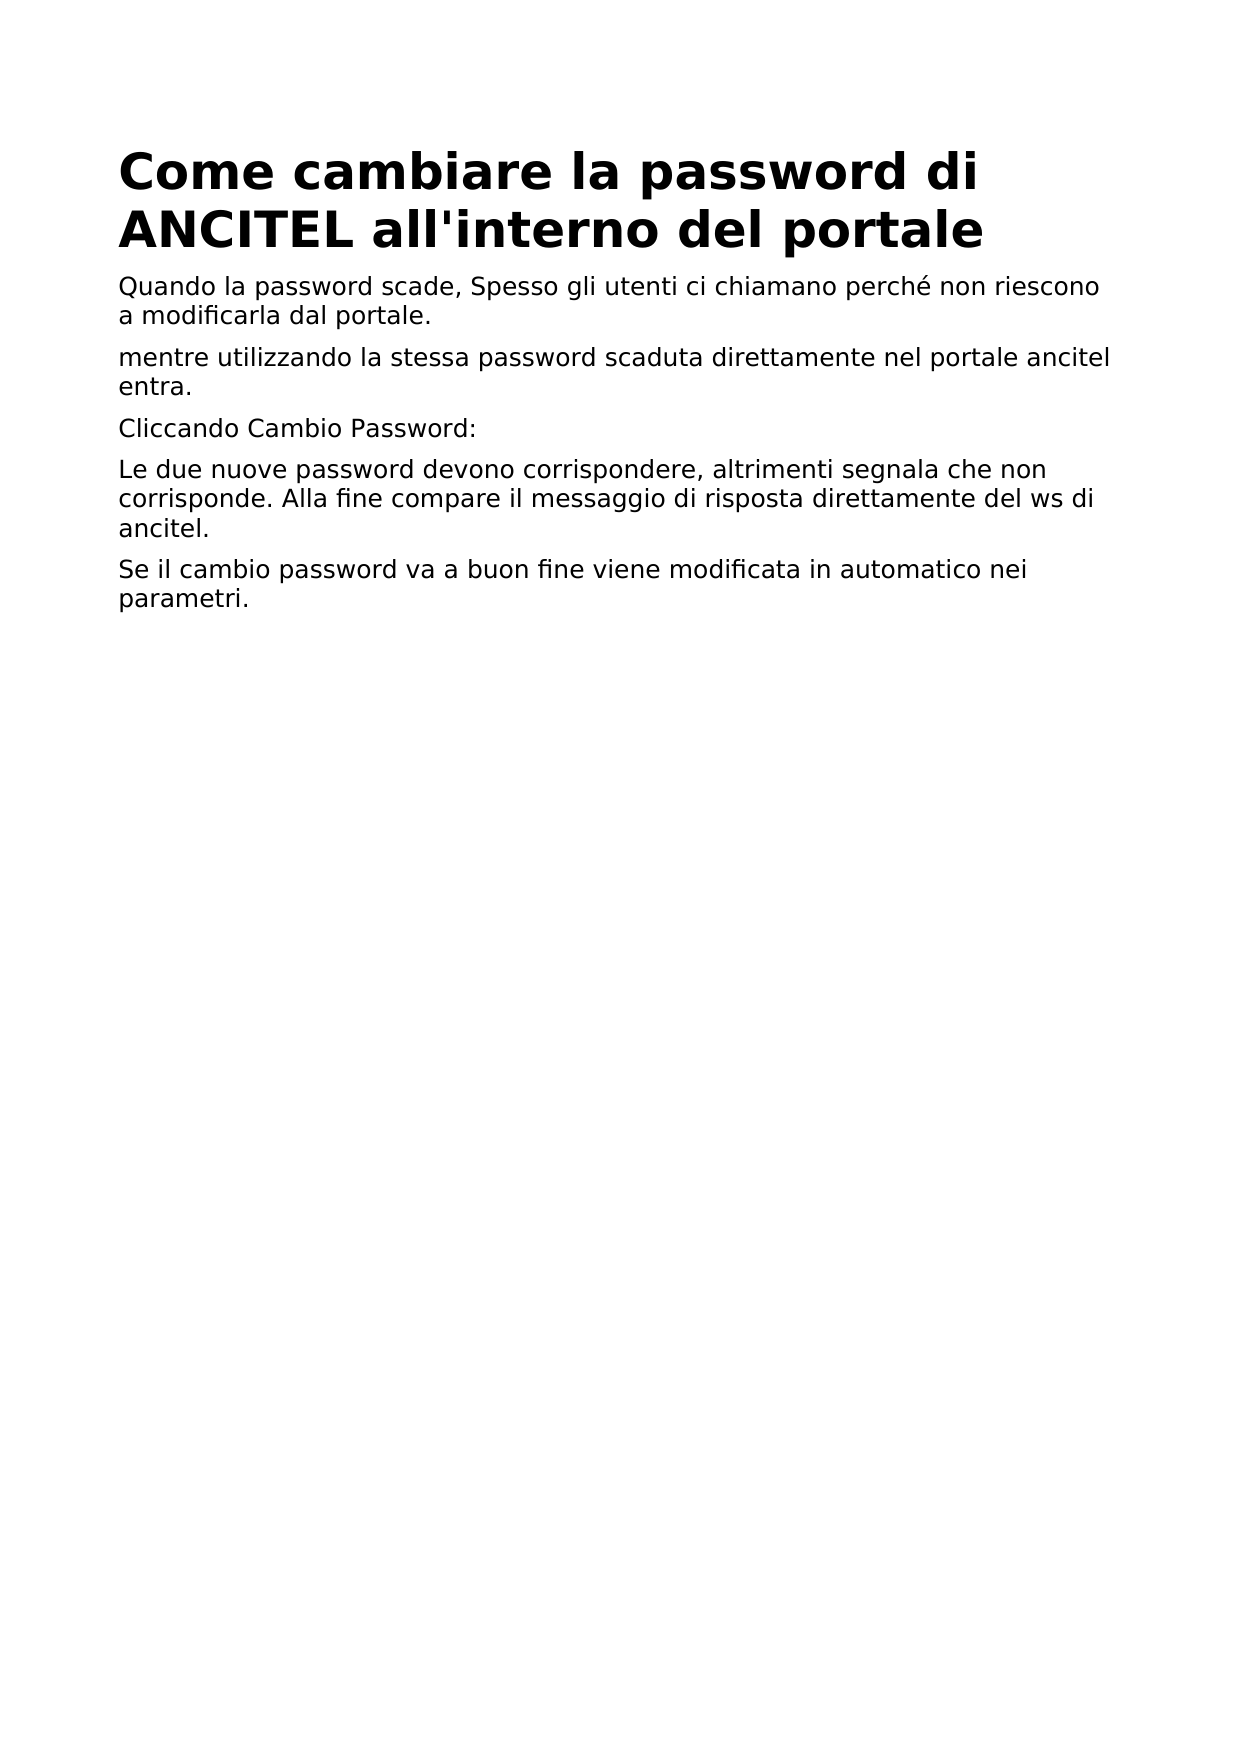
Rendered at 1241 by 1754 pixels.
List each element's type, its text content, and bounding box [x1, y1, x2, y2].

text Cliccando Cambio Password: [118, 414, 1122, 443]
text Le due nuove password devono corrispondere, altrimenti segnala che non corrisponde. Alla fine compare il messaggio di risposta direttamente del ws di ancitel. [118, 455, 1122, 543]
text Quando la password scade, Spesso gli utenti ci chiamano perché non riescono a modificarla dal portale. [118, 272, 1122, 330]
text mentre utilizzando la stessa password scaduta direttamente nel portale ancitel entra. [118, 343, 1122, 401]
subtitle Come cambiare la password di ANCITEL all'interno del portale [118, 143, 1122, 259]
text Se il cambio password va a buon fine viene modificata in automatico nei parametri. [118, 555, 1122, 614]
